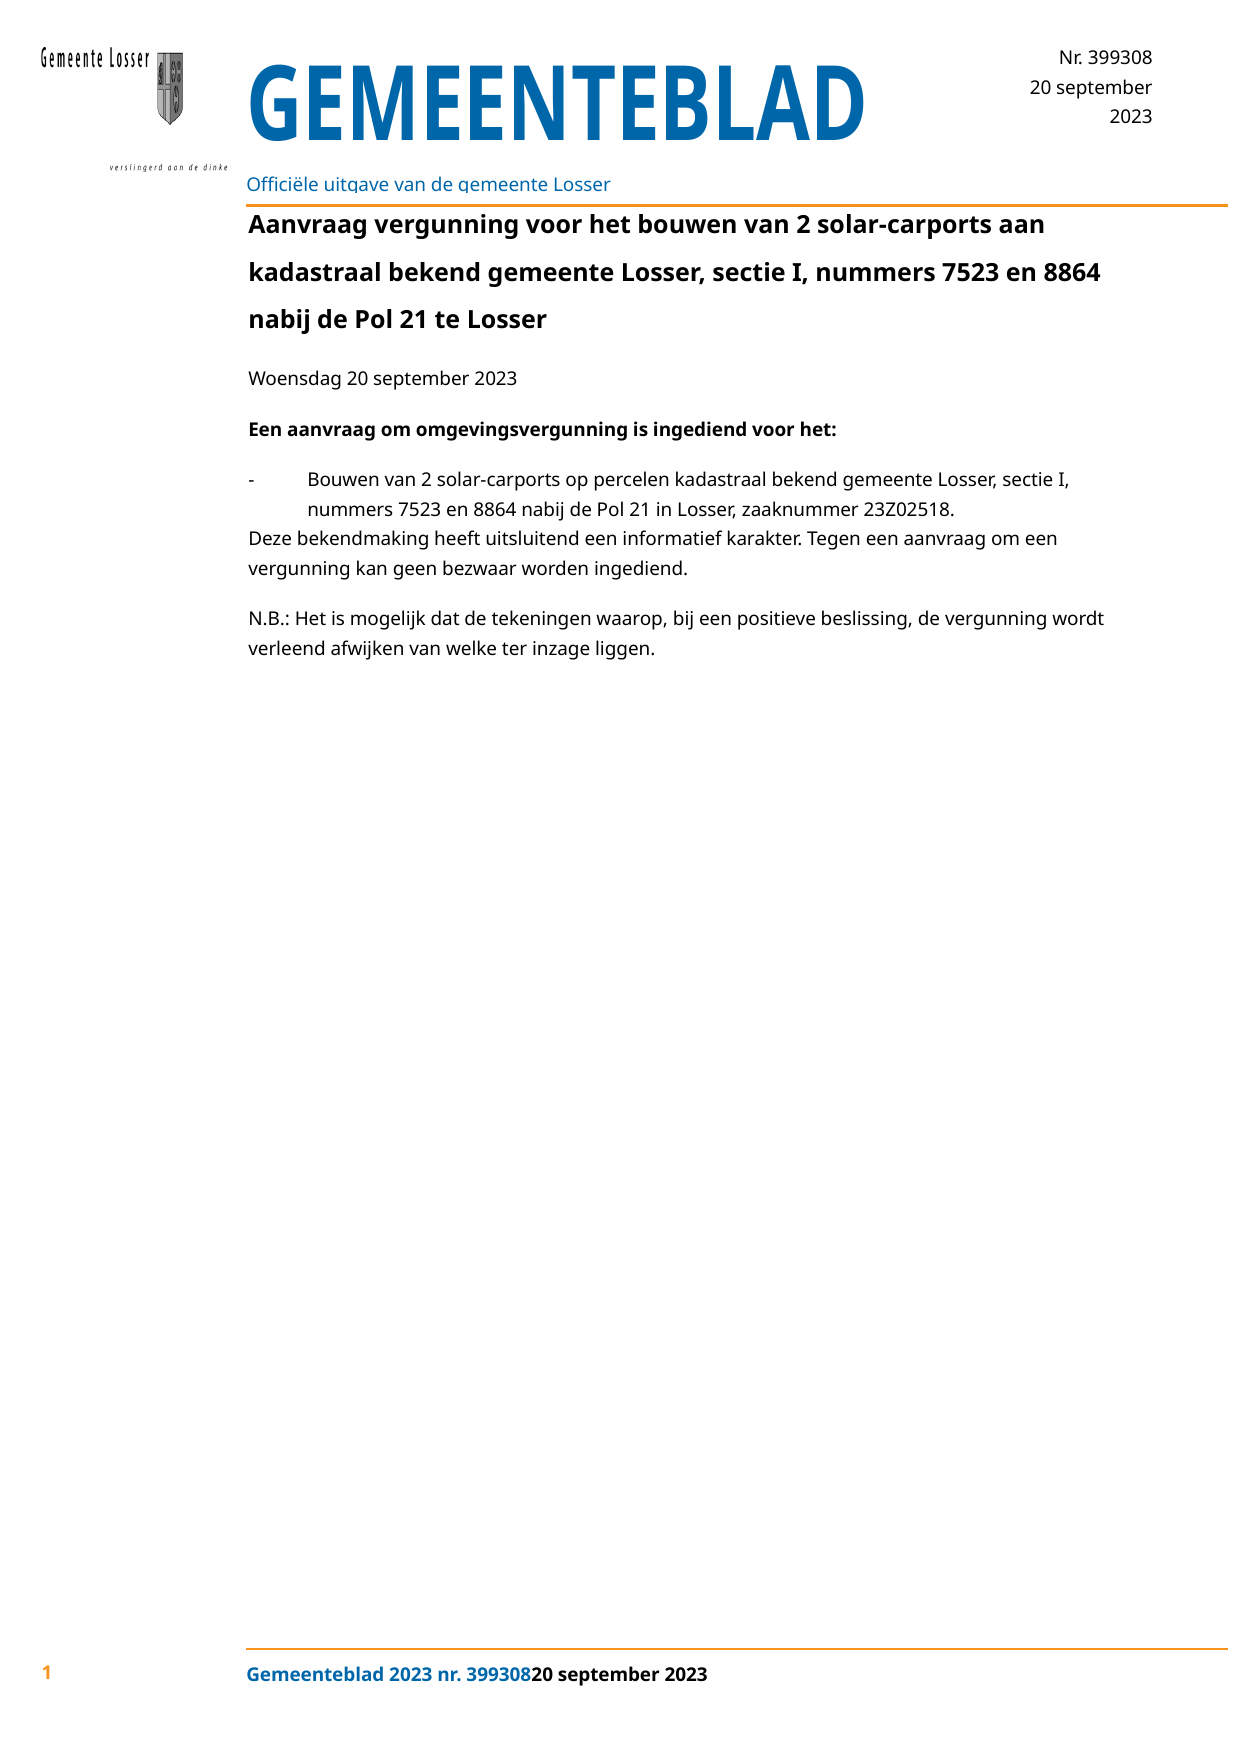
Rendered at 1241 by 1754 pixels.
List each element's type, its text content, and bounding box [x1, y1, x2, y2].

text Aanvraag vergunning voor het bouwen van 2 solar-carports aan kadastraal bekend gemeente Losser, sectie I, nummers 7523 en 8864 nabij de Pol 21 te Losser [248, 207, 1152, 336]
picture [41, 47, 231, 172]
text Een aanvraag om omgevingsvergunning is ingediend voor het: [248, 416, 1152, 442]
text N.B.: Het is mogelijk dat de tekeningen waarop, bij een positieve beslissing, de vergunning wordt verleend afwijken van welke ter inzage liggen. [248, 606, 1152, 661]
text Deze bekendmaking heeft uitsluitend een informatief karakter. Tegen een aanvraag om een vergunning kan geen bezwaar worden ingediend. [248, 526, 1152, 581]
list Bouwen van 2 solar-carports op percelen kadastraal bekend gemeente Losser, sectie I, nummers 7523 en 8864 nabij de Pol 21 in Losser, zaaknummer 23Z02518. [248, 466, 1152, 522]
text Woensdag 20 september 2023 [248, 366, 1152, 391]
